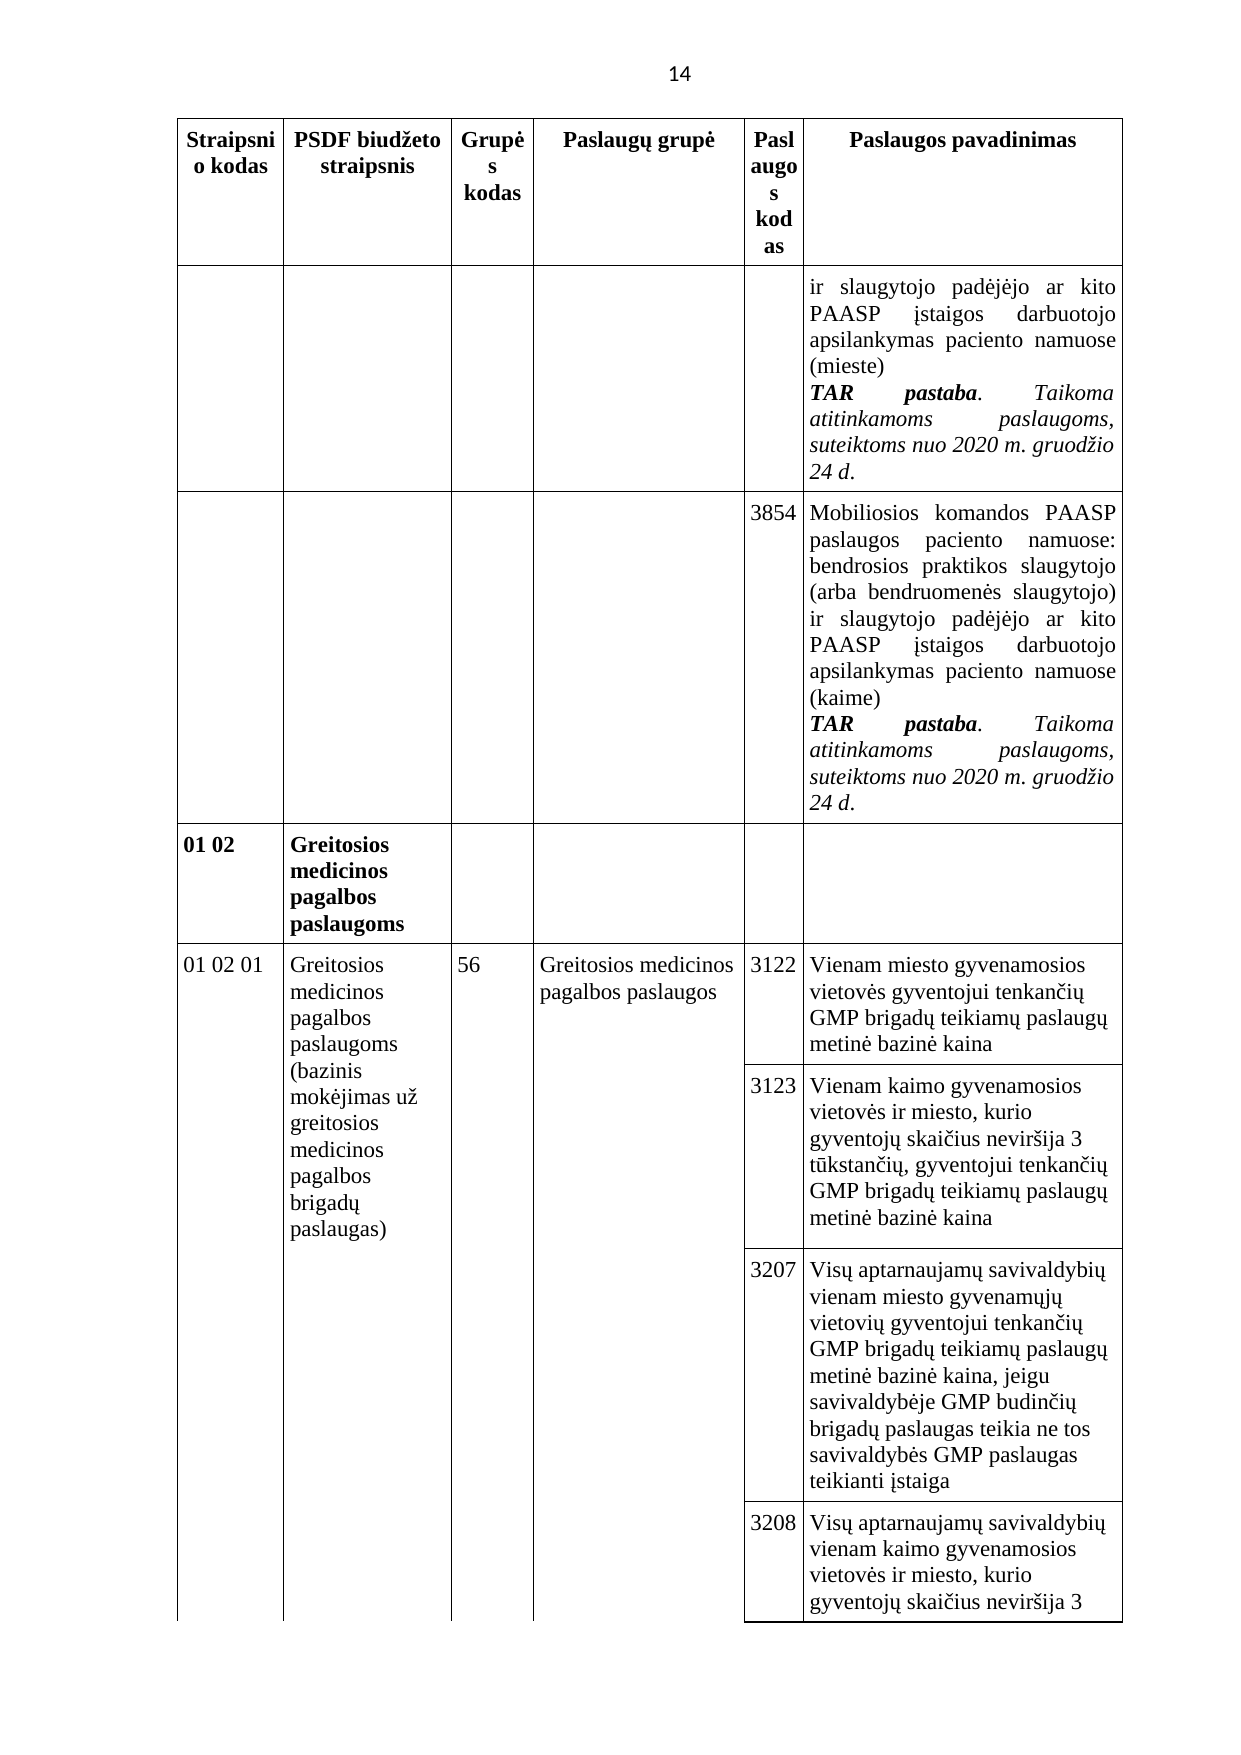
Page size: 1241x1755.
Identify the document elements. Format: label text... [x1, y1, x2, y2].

table_header Grupės kodas [452, 119, 533, 265]
table_header Paslaugos kodas [745, 119, 803, 265]
table_cell ir slaugytojo padėjėjo ar kito PAASP įstaigos darbuotojo apsilankymas paciento namuose (mieste) TAR pastaba. Taikoma atitinkamoms paslaugoms, suteiktoms nuo 2020 m. gruodžio 24 d. [804, 266, 1122, 491]
table_cell 01 02 01 [178, 944, 283, 1248]
table_header PSDF biudžeto straipsnis [284, 119, 451, 265]
table_cell [452, 1248, 533, 1621]
table_cell 01 02 [178, 824, 283, 943]
table_cell 3123 [745, 1065, 803, 1248]
table_cell Visų aptarnaujamų savivaldybių vienam kaimo gyvenamosios vietovės ir miesto, kurio gyventojų skaičius neviršija 3 [804, 1502, 1122, 1621]
table_cell [804, 824, 1122, 943]
table_cell [452, 492, 533, 823]
table_cell 3207 [745, 1249, 803, 1501]
table_cell [534, 266, 744, 491]
table_cell [534, 824, 744, 943]
table_cell [452, 824, 533, 943]
table_cell [178, 492, 283, 823]
table_cell 3208 [745, 1502, 803, 1621]
table_cell 3854 [745, 492, 803, 823]
table_cell [534, 492, 744, 823]
table_cell Greitosios medicinos pagalbos paslaugoms (bazinis mokėjimas už greitosios medicinos pagalbos brigadų paslaugas) [284, 944, 451, 1248]
table_header Straipsnio kodas [178, 119, 283, 265]
table_header Paslaugos pavadinimas [804, 119, 1122, 265]
table_cell [284, 492, 451, 823]
table_cell [284, 1248, 451, 1621]
table_header Paslaugų grupė [534, 119, 744, 265]
table_cell [745, 824, 803, 943]
table_cell 56 [452, 944, 533, 1248]
table_cell Mobiliosios komandos PAASP paslaugos paciento namuose: bendrosios praktikos slaugytojo (arba bendruomenės slaugytojo) ir slaugytojo padėjėjo ar kito PAASP įstaigos darbuotojo apsilankymas paciento namuose (kaime) TAR pastaba. Taikoma atitinkamoms paslaugoms, suteiktoms nuo 2020 m. gruodžio 24 d. [804, 492, 1122, 823]
table_cell [534, 1248, 744, 1621]
table_cell [284, 266, 451, 491]
table_cell 3122 [745, 944, 803, 1064]
table_cell Greitosios medicinos pagalbos paslaugos [534, 944, 744, 1248]
table_cell [452, 266, 533, 491]
table_cell Vienam miesto gyvenamosios vietovės gyventojui tenkančių GMP brigadų teikiamų paslaugų metinė bazinė kaina [804, 944, 1122, 1064]
table_cell Vienam kaimo gyvenamosios vietovės ir miesto, kurio gyventojų skaičius neviršija 3 tūkstančių, gyventojui tenkančių GMP brigadų teikiamų paslaugų metinė bazinė kaina [804, 1065, 1122, 1248]
table_cell Greitosios medicinos pagalbos paslaugoms [284, 824, 451, 943]
table_cell Visų aptarnaujamų savivaldybių vienam miesto gyvenamųjų vietovių gyventojui tenkančių GMP brigadų teikiamų paslaugų metinė bazinė kaina, jeigu savivaldybėje GMP budinčių brigadų paslaugas teikia ne tos savivaldybės GMP paslaugas teikianti įstaiga [804, 1249, 1122, 1501]
table_cell [745, 266, 803, 491]
table_cell [178, 1248, 283, 1621]
table_cell [178, 266, 283, 491]
